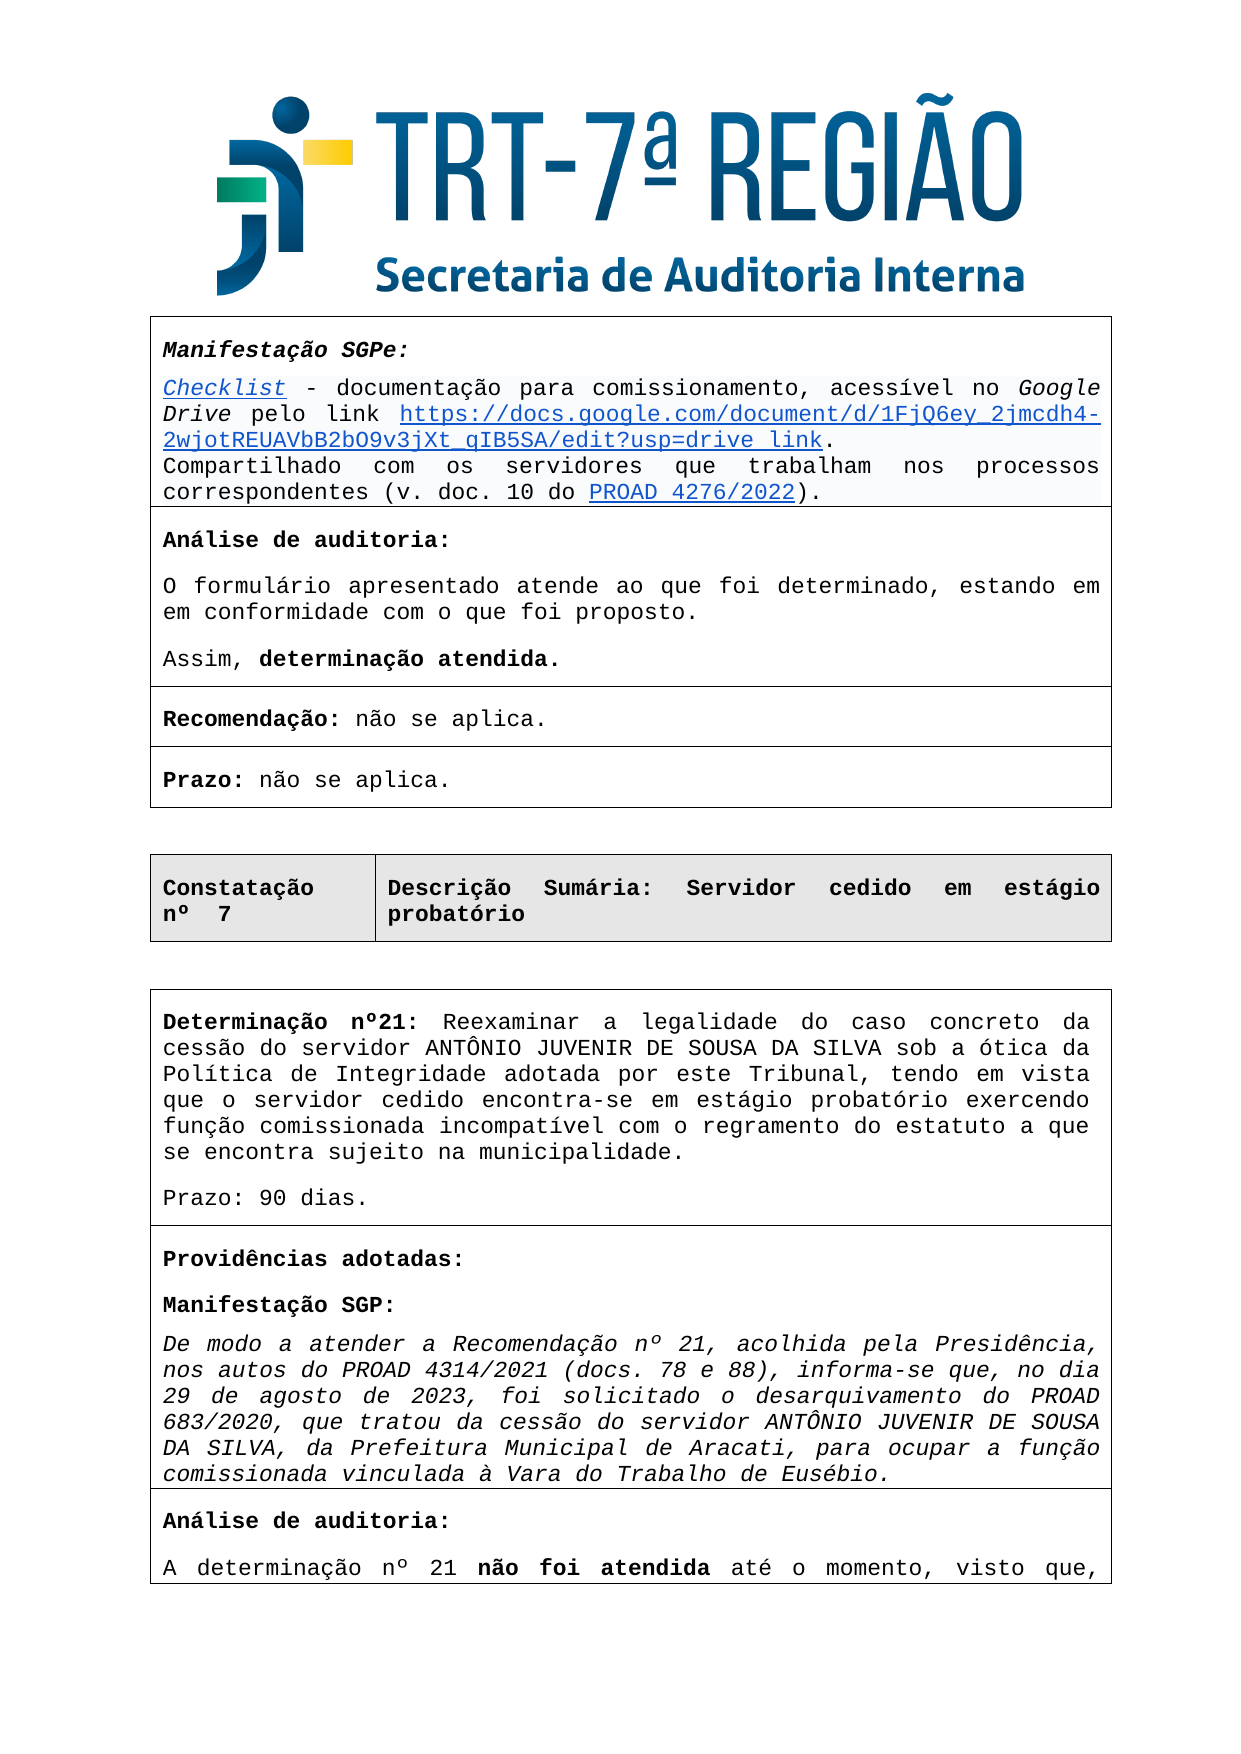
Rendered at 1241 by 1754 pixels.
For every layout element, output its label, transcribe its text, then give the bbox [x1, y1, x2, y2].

table_cell Prazo: não se aplica. [151, 747, 1111, 807]
picture [211, 75, 1029, 316]
table_cell Manifestação SGPe: Checklist - documentação para comissionamento, acessível no Google Drive pelo link https://docs.google.com/document/d/1FjQ6ey_2jmcdh4-2wjotREUAVbB2bO9v3jXt_qIB5SA/edit?usp=drive link. Compartilhado com os servidores que trabalham nos processos correspondentes (v. doc. 10 do PROAD 4276/2022). [151, 317, 1111, 506]
table_cell Análise de auditoria: O formulário apresentado atende ao que foi determinado, estando em em conformidade com o que foi proposto. Assim, determinação atendida. [151, 507, 1111, 686]
table_header Determinação nº21: Reexaminar a legalidade do caso concreto da cessão do servidor ANTÔNIO JUVENIR DE SOUSA DA SILVA sob a ótica da Política de Integridade adotada por este Tribunal, tendo em vista que o servidor cedido encontra-se em estágio probatório exercendo função comissionada incompatível com o regramento do estatuto a que se encontra sujeito na municipalidade. Prazo: 90 dias. [151, 990, 1111, 1225]
table_header Constatação nº 7 [151, 855, 375, 941]
table_cell Análise de auditoria: A determinação nº 21 não foi atendida até o momento, visto que, [151, 1489, 1111, 1582]
table_header Descrição Sumária: Servidor cedido em estágio probatório [376, 855, 1111, 941]
table_cell Providências adotadas: Manifestação SGP: De modo a atender a Recomendação nº 21, acolhida pela Presidência, nos autos do PROAD 4314/2021 (docs. 78 e 88), informa-se que, no dia 29 de agosto de 2023, foi solicitado o desarquivamento do PROAD 683/2020, que tratou da cessão do servidor ANTÔNIO JUVENIR DE SOUSA DA SILVA, da Prefeitura Municipal de Aracati, para ocupar a função comissionada vinculada à Vara do Trabalho de Eusébio. [151, 1226, 1111, 1488]
table_cell Recomendação: não se aplica. [151, 687, 1111, 746]
